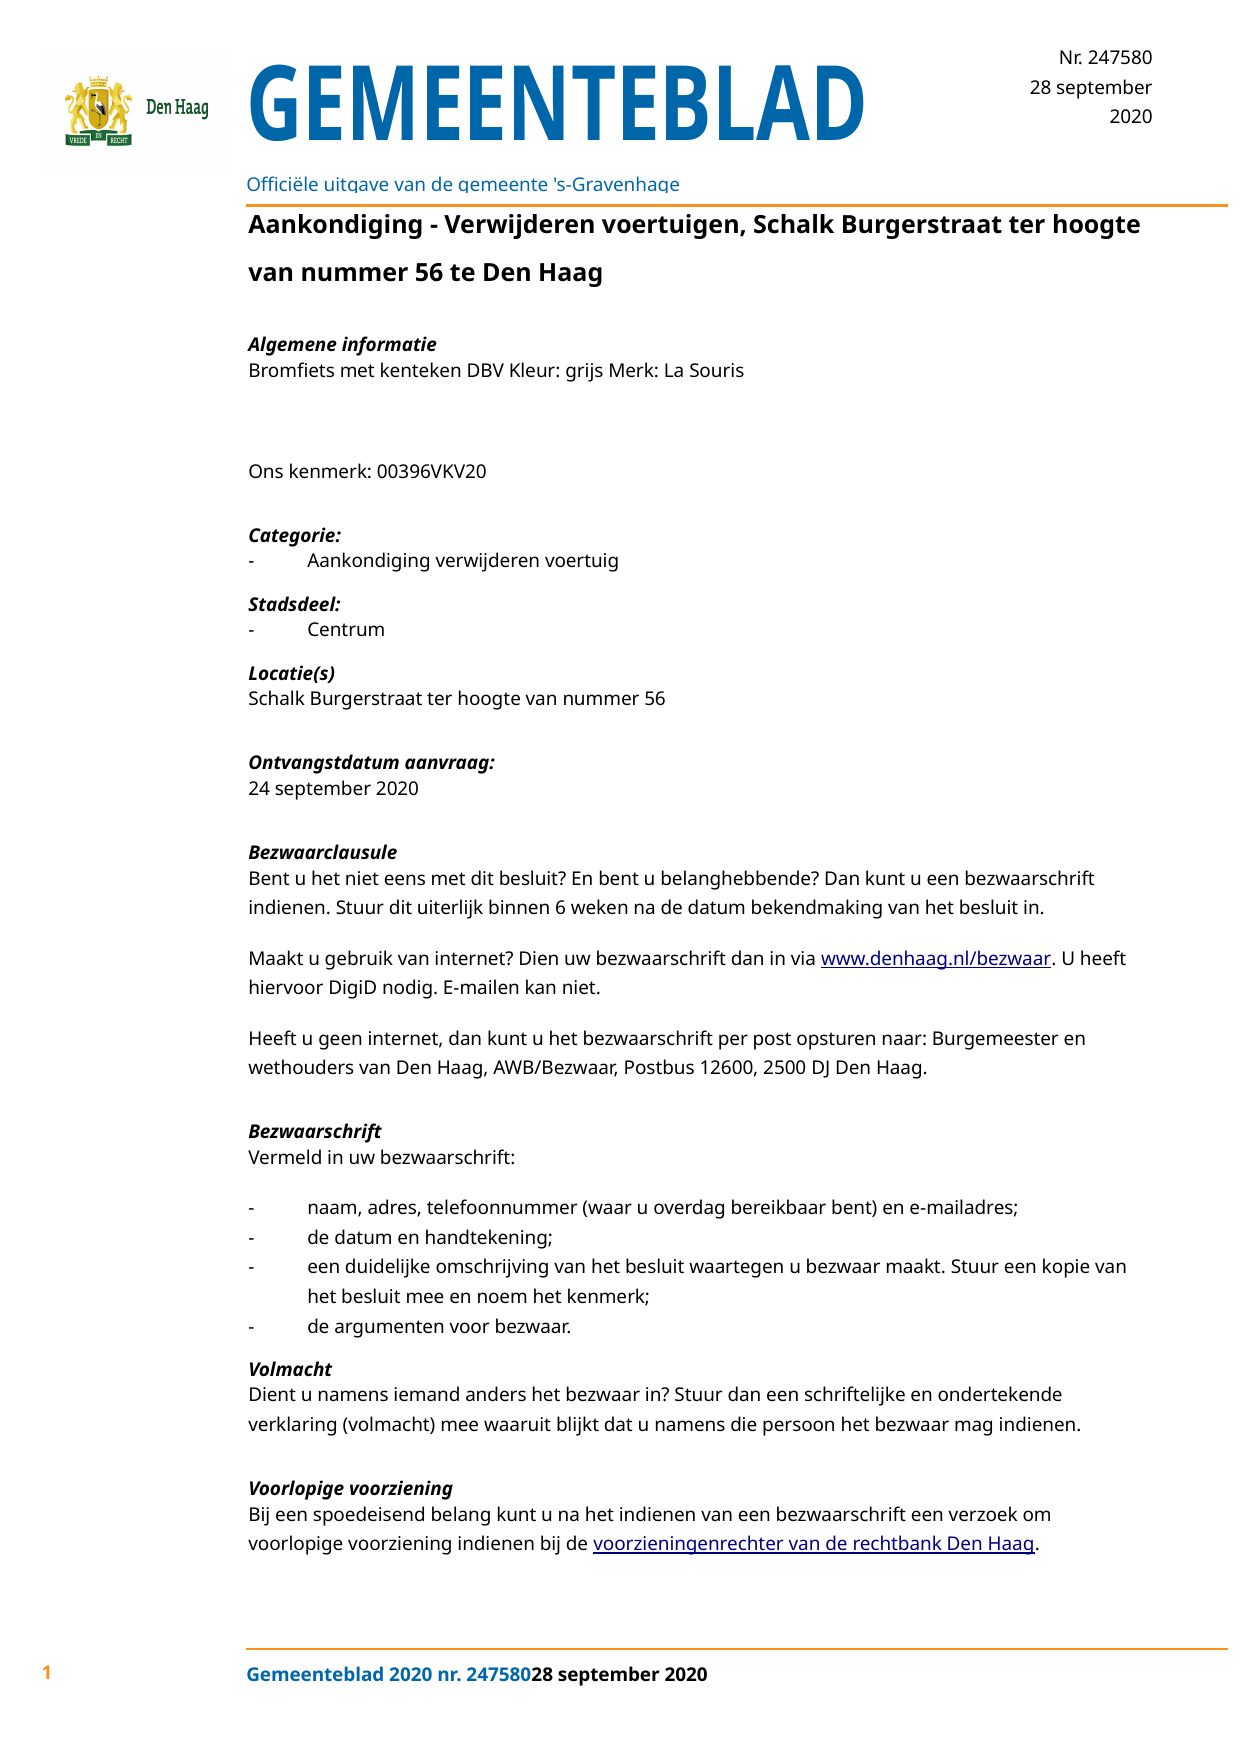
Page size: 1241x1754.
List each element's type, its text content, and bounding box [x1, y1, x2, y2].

text Schalk Burgerstraat ter hoogte van nummer 56 [248, 685, 1152, 711]
text Bij een spoedeisend belang kunt u na het indienen van een bezwaarschrift een verzoek om voorlopige voorziening indienen bij de voorzieningenrechter van de rechtbank Den Haag. [248, 1501, 1152, 1556]
text Volmacht [248, 1356, 1152, 1382]
text Voorlopige voorziening [248, 1475, 1152, 1501]
text Bezwaarclausule [248, 839, 1152, 865]
text Bent u het niet eens met dit besluit? En bent u belanghebbende? Dan kunt u een bezwaarschrift indienen. Stuur dit uiterlijk binnen 6 weken na de datum bekendmaking van het besluit in. [248, 865, 1152, 920]
text Locatie(s) [248, 660, 1152, 685]
text Maakt u gebruik van internet? Dien uw bezwaarschrift dan in via www.denhaag.nl/bezwaar. U heeft hiervoor DigiD nodig. E-mailen kan niet. [248, 945, 1152, 1000]
text Ontvangstdatum aanvraag: [248, 749, 1152, 775]
text Vermeld in uw bezwaarschrift: [248, 1144, 1152, 1170]
list een duidelijke omschrijving van het besluit waartegen u bezwaar maakt. Stuur een kopie van het besluit mee en noem het kenmerk; [248, 1254, 1152, 1309]
text Dient u namens iemand anders het bezwaar in? Stuur dan een schriftelijke en ondertekende verklaring (volmacht) mee waaruit blijkt dat u namens die persoon het bezwaar mag indienen. [248, 1382, 1152, 1437]
list de argumenten voor bezwaar. [248, 1313, 1152, 1338]
picture [41, 47, 231, 172]
text Bromfiets met kenteken DBV Kleur: grijs Merk: La Souris [248, 357, 1152, 383]
text Heeft u geen internet, dan kunt u het bezwaarschrift per post opsturen naar: Burgemeester en wethouders van Den Haag, AWB/Bezwaar, Postbus 12600, 2500 DJ Den Haag. [248, 1025, 1152, 1080]
text Aankondiging - Verwijderen voertuigen, Schalk Burgerstraat ter hoogte van nummer 56 te Den Haag [248, 207, 1152, 288]
text 24 september 2020 [248, 775, 1152, 801]
list Aankondiging verwijderen voertuig [248, 548, 1152, 573]
text Stadsdeel: [248, 591, 1152, 617]
list de datum en handtekening; [248, 1224, 1152, 1250]
list Centrum [248, 617, 1152, 642]
text Algemene informatie [248, 331, 1152, 357]
list naam, adres, telefoonnummer (waar u overdag bereikbaar bent) en e-mailadres; [248, 1194, 1152, 1220]
text Ons kenmerk: 00396VKV20 [248, 458, 1152, 484]
text Bezwaarschrift [248, 1118, 1152, 1144]
text Categorie: [248, 522, 1152, 548]
